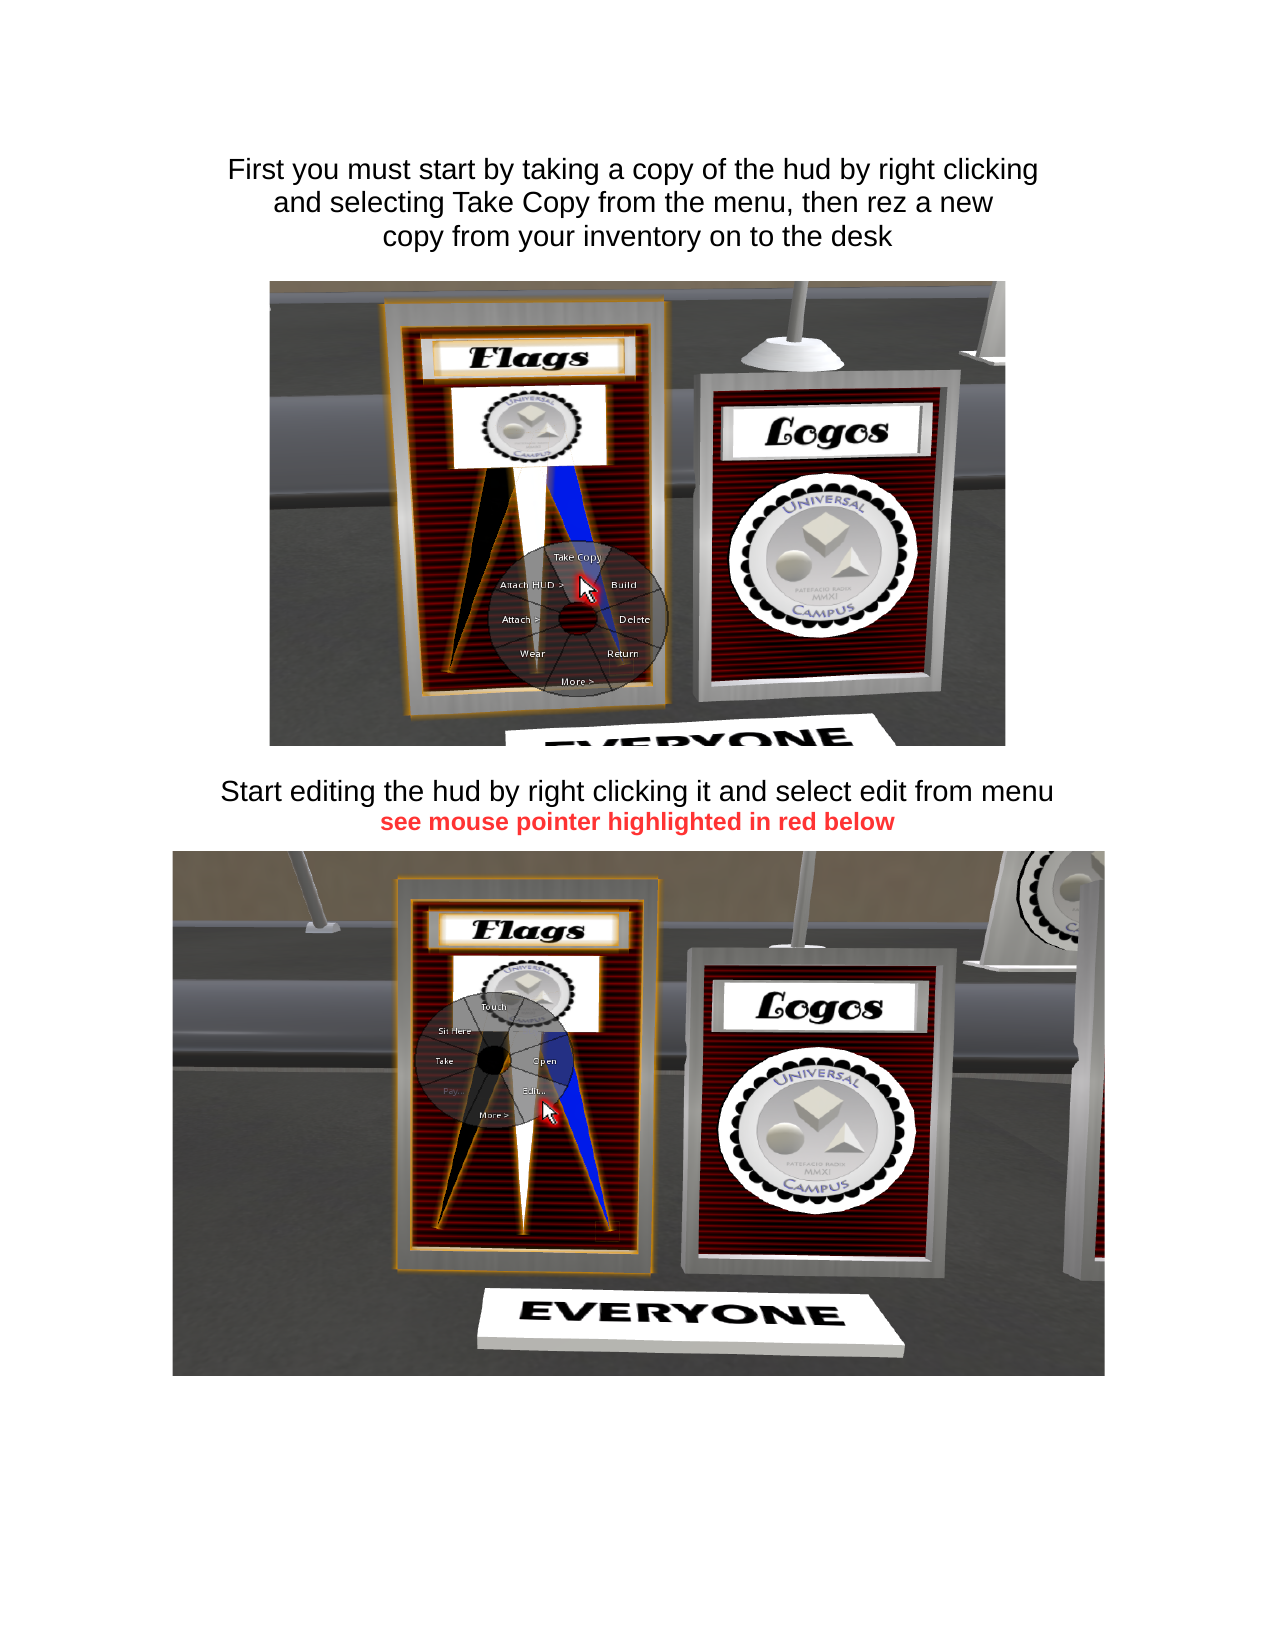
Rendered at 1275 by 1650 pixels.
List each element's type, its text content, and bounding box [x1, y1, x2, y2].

text First you must start by taking a copy of the hud by right clicking [118, 152, 1157, 185]
picture [172, 851, 1105, 1376]
text and selecting Take Copy from the menu, then rez a new [118, 185, 1157, 219]
picture [269, 281, 1006, 746]
text Start editing the hud by right clicking it and select edit from menu [118, 774, 1157, 807]
text copy from your inventory on to the desk [118, 219, 1157, 252]
text see mouse pointer highlighted in red below [118, 807, 1157, 836]
